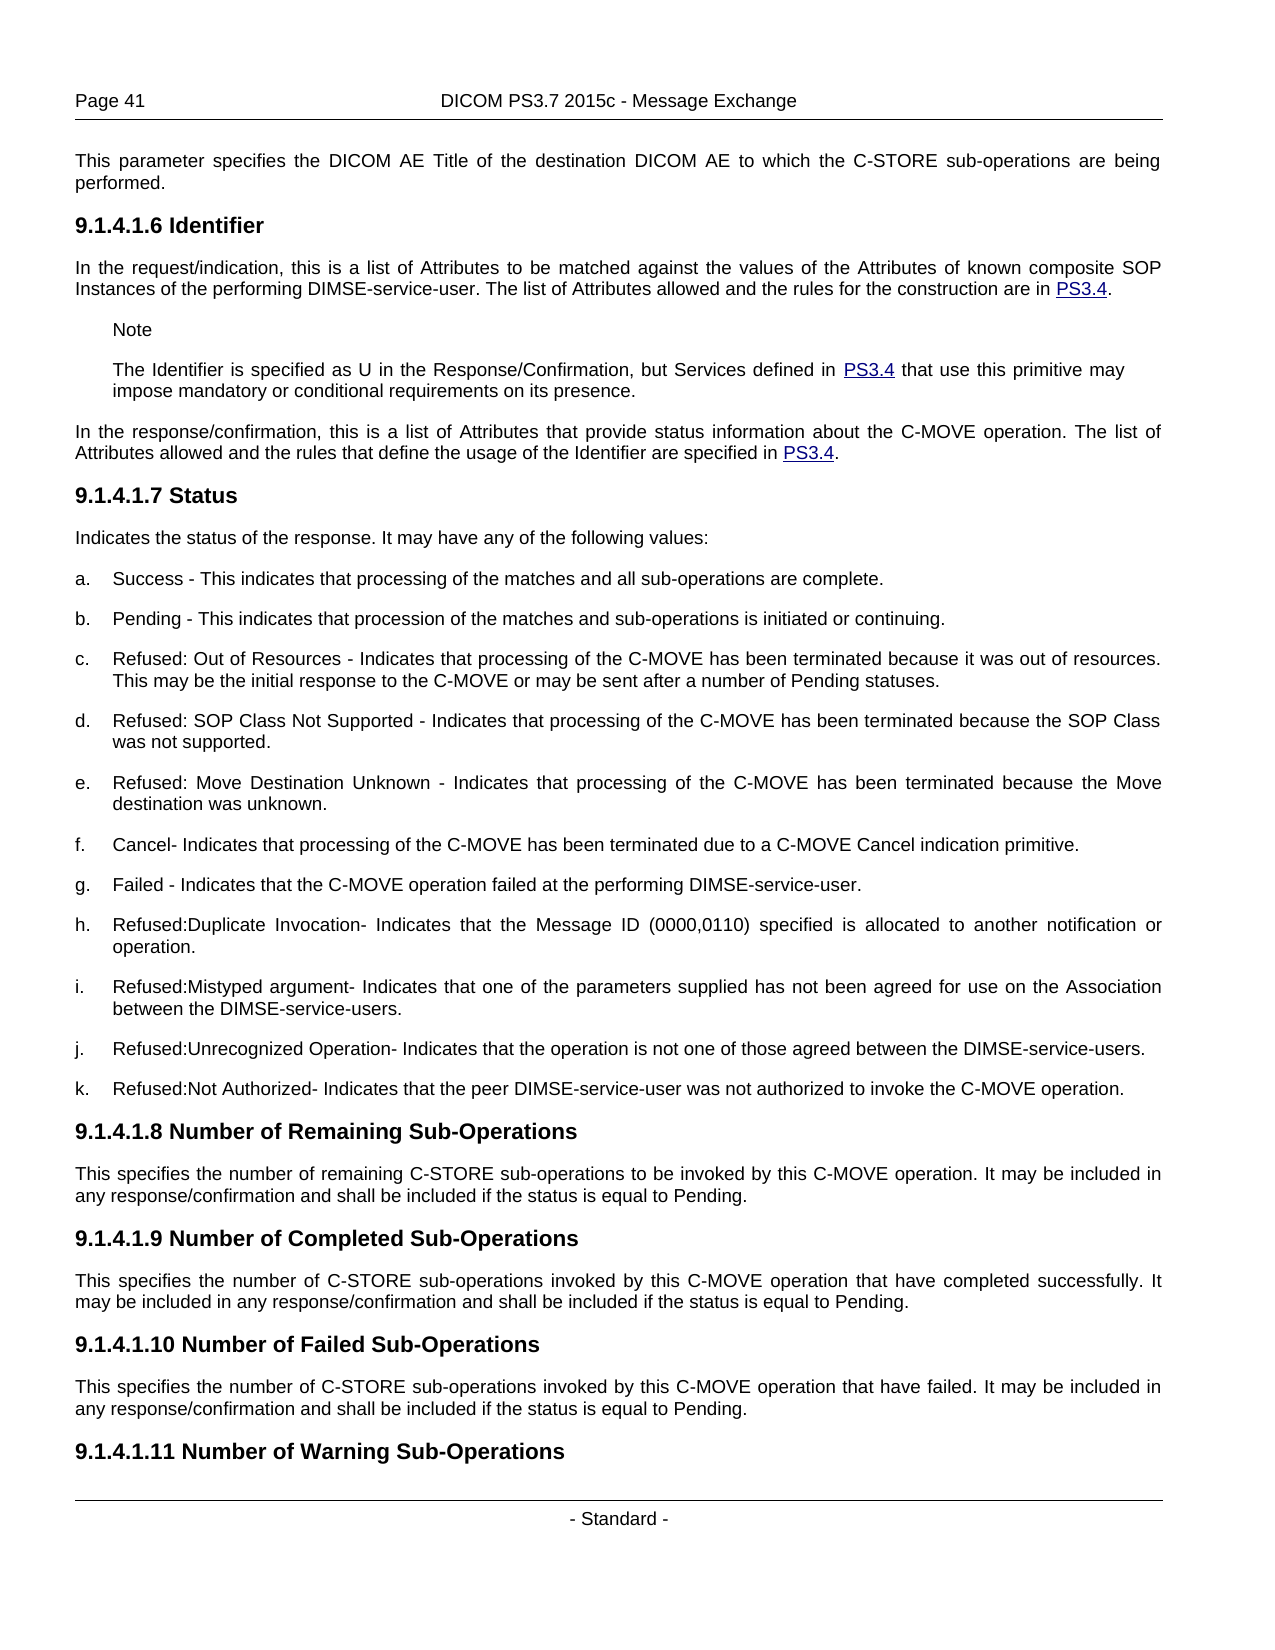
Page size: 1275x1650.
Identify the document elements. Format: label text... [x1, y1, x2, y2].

text The Identifier is specified as U in the Response/Confirmation, but Services defined in PS3.4 that use this primitive may impose mandatory or conditional requirements on its presence. [112, 359, 1125, 402]
text This specifies the number of C-STORE sub-operations invoked by this C-MOVE operation that have failed. It may be included in any response/confirmation and shall be included if the status is equal to Pending. [75, 1376, 1162, 1419]
list Refused: SOP Class Not Supported - Indicates that processing of the C-MOVE has been terminated because the SOP Class was not supported. [75, 710, 1162, 753]
text 9.1.4.1.8 Number of Remaining Sub-Operations [75, 1118, 1162, 1144]
text In the request/indication, this is a list of Attributes to be matched against the values of the Attributes of known composite SOP Instances of the performing DIMSE-service-user. The list of Attributes allowed and the rules for the construction are in PS3.4. [75, 256, 1162, 299]
text This specifies the number of remaining C-STORE sub-operations to be invoked by this C-MOVE operation. It may be included in any response/confirmation and shall be included if the status is equal to Pending. [75, 1163, 1162, 1206]
list Refused:Mistyped argument- Indicates that one of the parameters supplied has not been agreed for use on the Association between the DIMSE-service-users. [75, 976, 1162, 1019]
list Cancel- Indicates that processing of the C-MOVE has been terminated due to a C-MOVE Cancel indication primitive. [75, 833, 1162, 855]
list Refused: Move Destination Unknown - Indicates that processing of the C-MOVE has been terminated because the Move destination was unknown. [75, 772, 1162, 815]
list Failed - Indicates that the C‑MOVE operation failed at the performing DIMSE-service-user. [75, 874, 1162, 895]
list Refused: Out of Resources - Indicates that processing of the C-MOVE has been terminated because it was out of resources. This may be the initial response to the C-MOVE or may be sent after a number of Pending statuses. [75, 648, 1162, 691]
list Refused:Unrecognized Operation- Indicates that the operation is not one of those agreed between the DIMSE-service-users. [75, 1038, 1162, 1059]
text 9.1.4.1.7 Status [75, 482, 1162, 508]
text Indicates the status of the response. It may have any of the following values: [75, 527, 1162, 548]
text This parameter specifies the DICOM AE Title of the destination DICOM AE to which the C-STORE sub-operations are being performed. [75, 150, 1162, 193]
text 9.1.4.1.9 Number of Completed Sub-Operations [75, 1225, 1162, 1251]
text 9.1.4.1.6 Identifier [75, 212, 1162, 238]
list Success - This indicates that processing of the matches and all sub-operations are complete. [75, 567, 1162, 589]
list Refused:Duplicate Invocation- Indicates that the Message ID (0000,0110) specified is allocated to another notification or operation. [75, 914, 1162, 957]
text In the response/confirmation, this is a list of Attributes that provide status information about the C-MOVE operation. The list of Attributes allowed and the rules that define the usage of the Identifier are specified in PS3.4. [75, 421, 1162, 464]
text Note [112, 318, 1125, 340]
list Refused:Not Authorized- Indicates that the peer DIMSE-service-user was not authorized to invoke the C-MOVE operation. [75, 1078, 1162, 1100]
list Pending - This indicates that procession of the matches and sub-operations is initiated or continuing. [75, 608, 1162, 629]
text 9.1.4.1.10 Number of Failed Sub-Operations [75, 1331, 1162, 1357]
text This specifies the number of C-STORE sub-operations invoked by this C-MOVE operation that have completed successfully. It may be included in any response/confirmation and shall be included if the status is equal to Pending. [75, 1269, 1162, 1313]
text 9.1.4.1.11 Number of Warning Sub-Operations [75, 1438, 1162, 1464]
